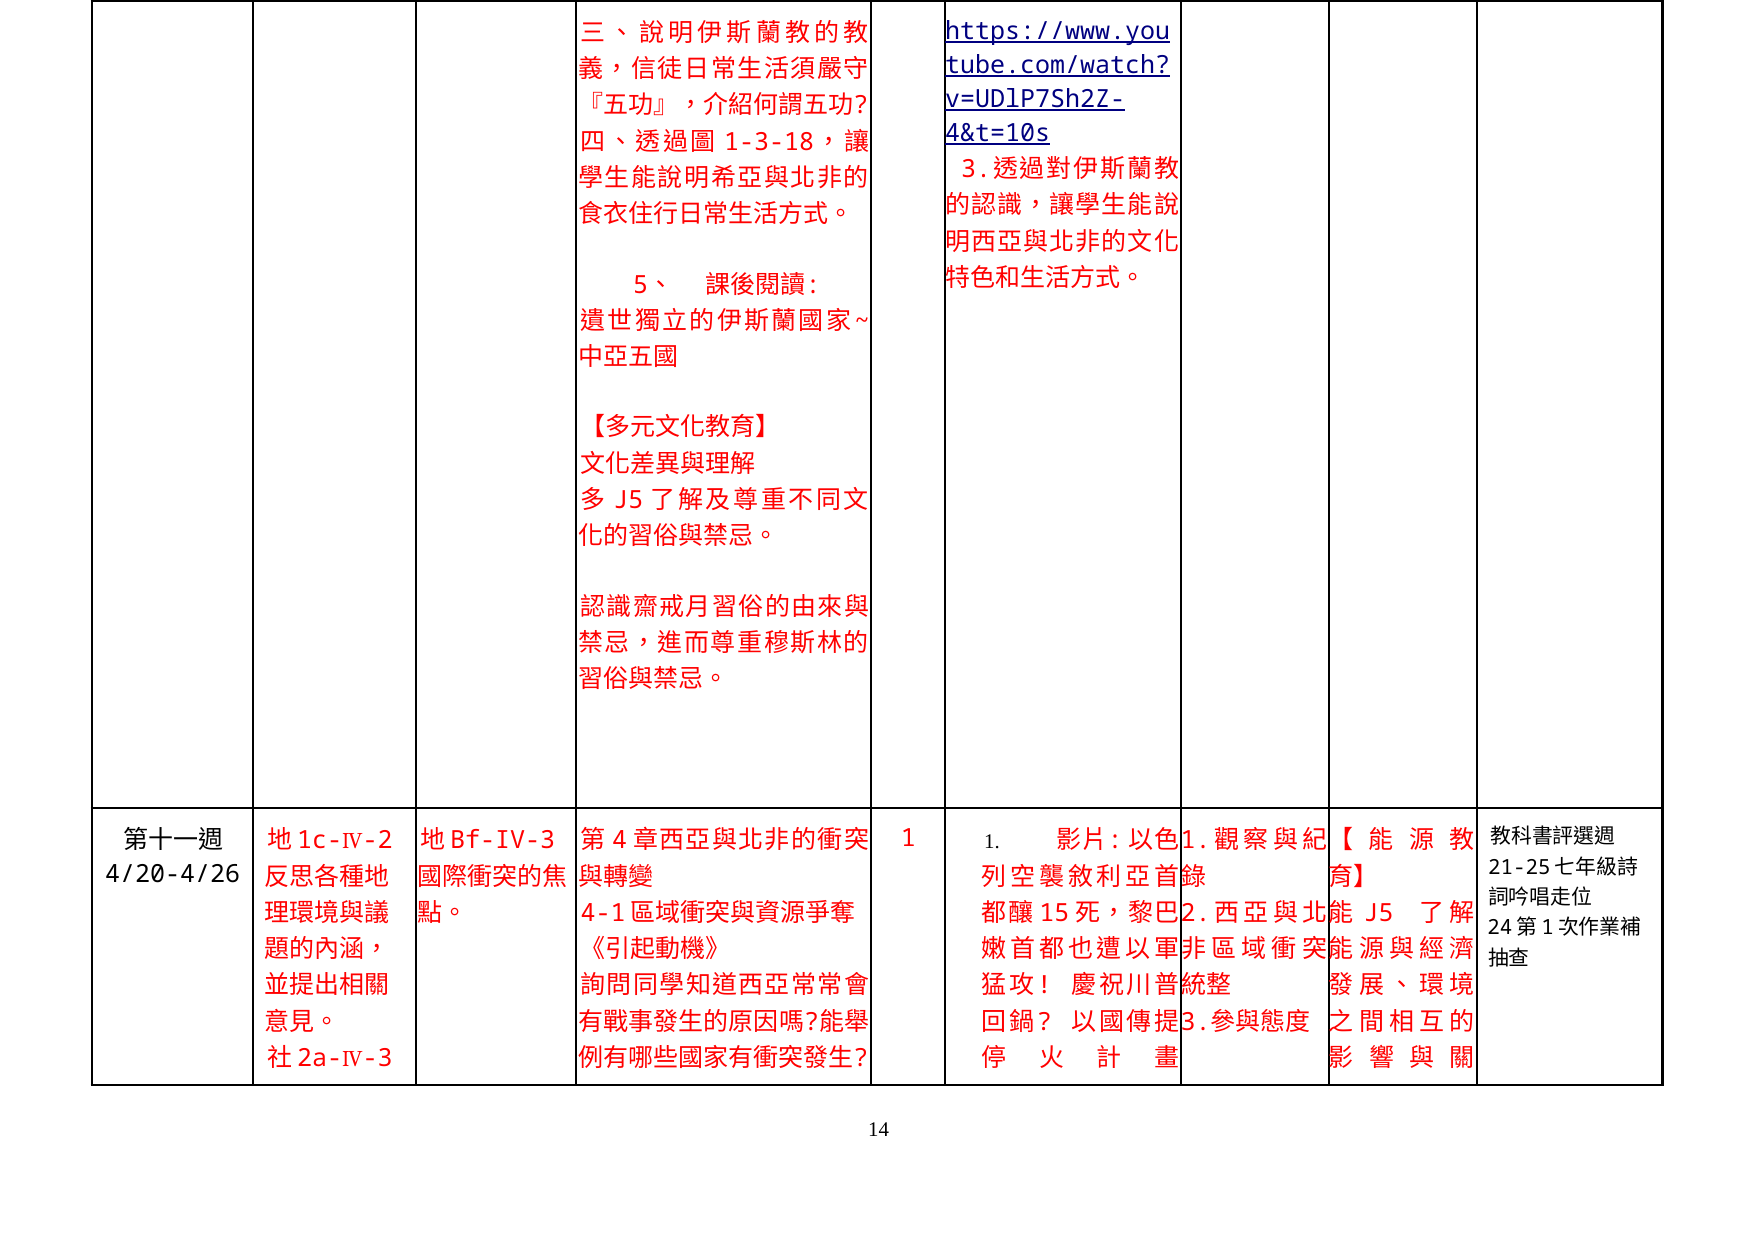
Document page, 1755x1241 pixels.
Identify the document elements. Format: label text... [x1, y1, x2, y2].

table_cell 地1c-Ⅳ-2 反思各種地理環境與議題的內涵，並提出相關意見。 社2a-Ⅳ-3 [254, 809, 415, 1084]
table_cell 三、說明伊斯蘭教的教義，信徒日常生活須嚴守『五功』，介紹何謂五功? 四、透過圖1-3-18，讓學生能說明希亞與北非的食衣住行日常生活方式。 課後閱讀: 遺世獨立的伊斯蘭國家~中亞五國 【多元文化教育】 文化差異與理解 多J5了解及尊重不同文化的習俗與禁忌。 認識齋戒月習俗的由來與禁忌，進而尊重穆斯林的習俗與禁忌。 [577, 2, 870, 807]
table_cell [1182, 2, 1328, 807]
table_cell [93, 2, 252, 807]
table_cell 第十一週4/20-4/26 [93, 809, 252, 1084]
table_cell 教科書評選週 21-25七年級詩詞吟唱走位 24第1次作業補抽查 [1478, 809, 1661, 1084]
table_cell 地Bf-IV-3 國際衝突的焦點。 [417, 809, 575, 1084]
table_cell 影片: 以色列空襲敘利亞首都釀15死，黎巴嫩首都也遭以軍猛攻! 慶祝川普回鍋? 以國傳提停火計畫2024/11/15 https://www.youtube.com/watch?v=_ktV-qR_WtM 中東第4大民族! 庫德族人口3千萬"無建國之地" 土耳其屢打壓庫德族 傳統服飾.語言通通不准│主播 苑曉琬│【大世界新聞】20241024│三立iNEWS https://www.youtube.com/watch?v=6QthfT7ookM [946, 809, 1180, 1084]
table_cell 第4章西亞與北非的衝突與轉變 4-1區域衝突與資源爭奪 《引起動機》 詢問同學知道西亞常常會有戰事發生的原因嗎?能舉例有哪些國家有衝突發生? 區域衝突 宗教複雜:耶路撒冷為三大宗教的聖地 族群複雜:阿拉伯人、猶太人、波斯人、庫德族人 領土爭奪:巴勒斯坦 水資源爭奪 石油資源爭奪 實作與練習~庫德族 【能源教育】 能J5 了解能源與經濟發展、環境之間相互的影響與關連。 學習波斯灣的石油能源，周圍那些國家是OPEC的會員國，曾因爭奪能源引發那些戰爭與衝突，及對全球經濟的影響。 [577, 809, 870, 1084]
table_cell https://www.youtube.com/watch?v=UDlP7Sh2Z-4&t=10s 3.透過對伊斯蘭教的認識，讓學生能說明西亞與北非的文化特色和生活方式。 [946, 2, 1180, 807]
table_cell [417, 2, 575, 807]
table_cell [1330, 2, 1476, 807]
table_cell [1478, 2, 1661, 807]
table_cell 1.觀察與紀錄 2.西亞與北非區域衝突統整 3.參與態度 [1182, 809, 1328, 1084]
table_cell 1 [872, 809, 944, 1084]
table_cell [254, 2, 415, 807]
table_cell 【能源教育】 能J5 了解能源與經濟發展、環境之間相互的影響與關 [1330, 809, 1476, 1084]
table_cell [872, 2, 944, 807]
